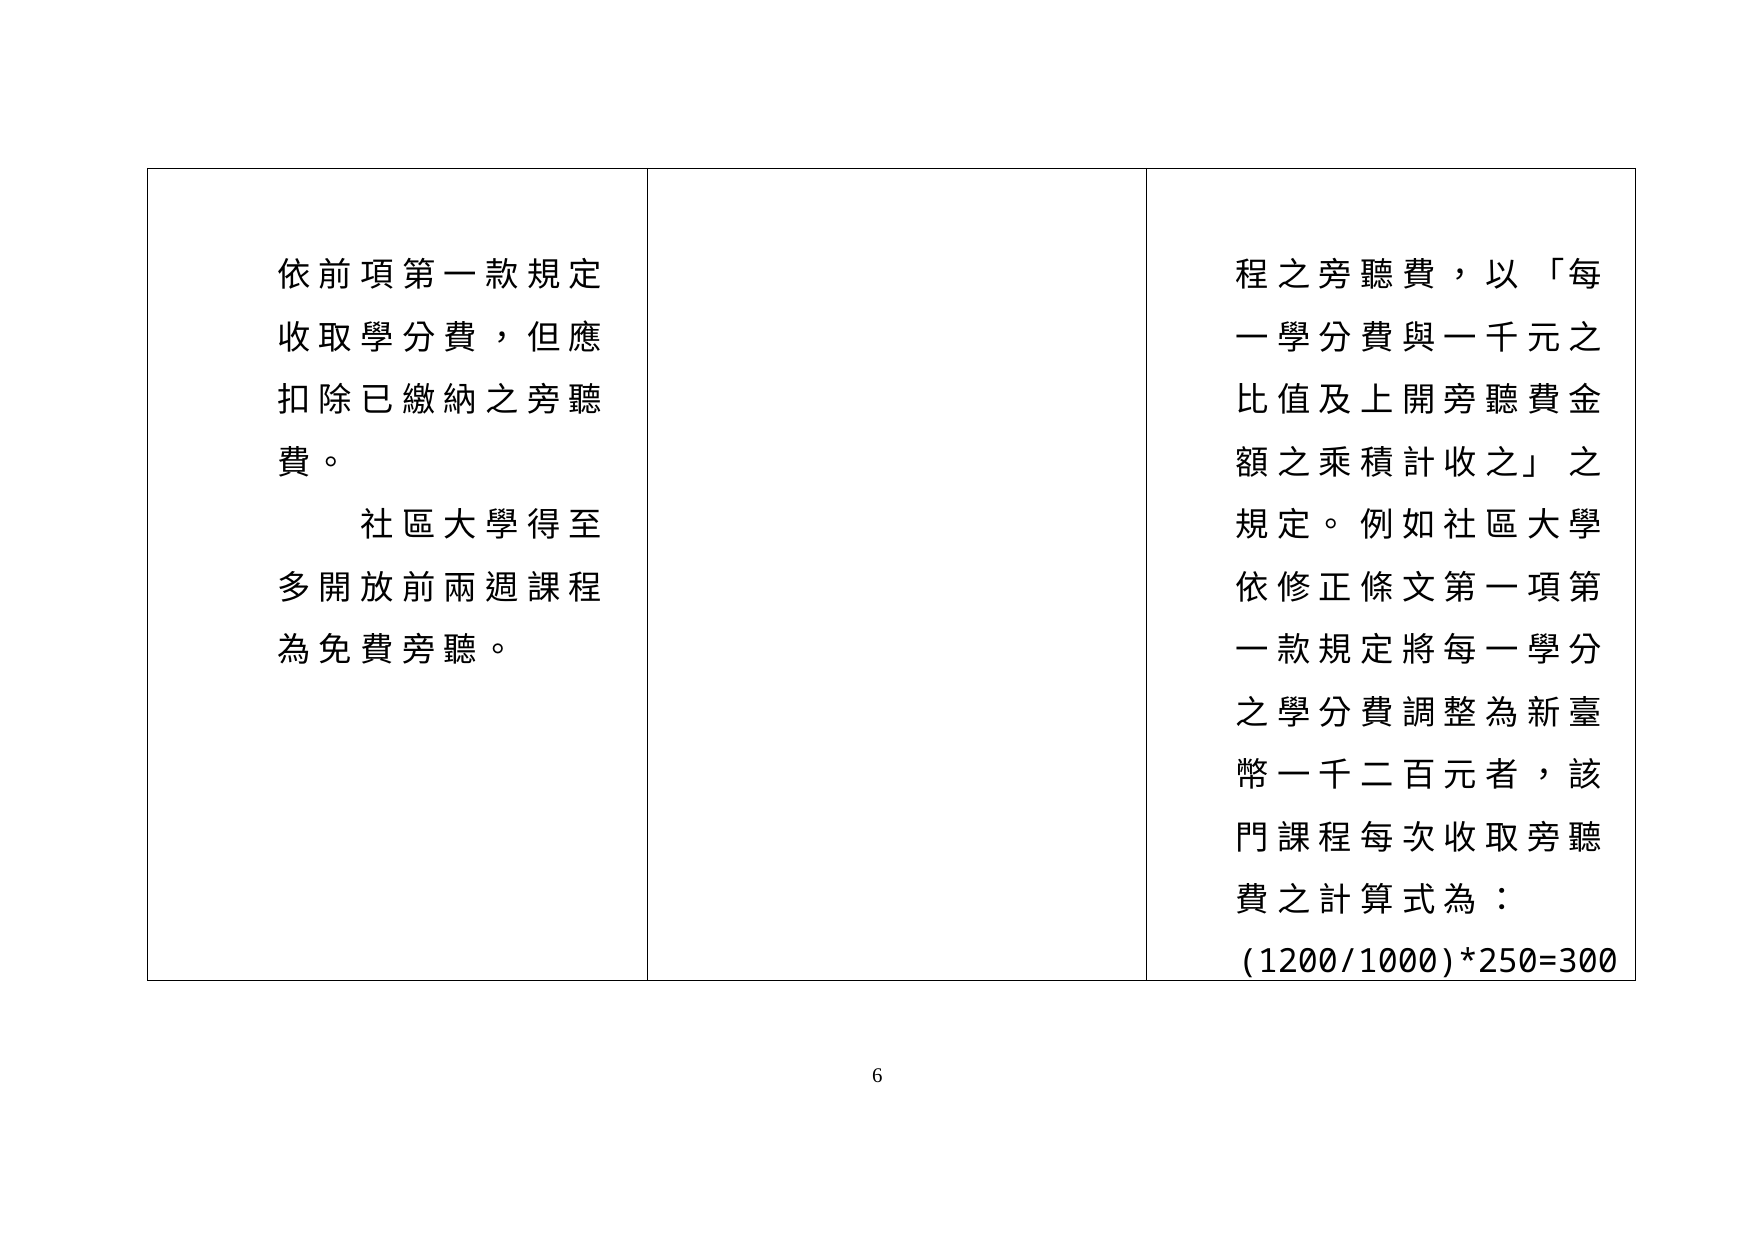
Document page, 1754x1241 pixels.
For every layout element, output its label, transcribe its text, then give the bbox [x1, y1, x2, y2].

table_cell 程之旁聽費，以「每一學分費與一千元之比值及上開旁聽費金額之乘積計收之」之規定。例如社區大學依修正條文第一項第一款規定將每一學分之學分費調整為新臺幣一千二百元者，該門課程每次收取旁聽費之計算式為： (1200/1000)*250=300 [1147, 169, 1635, 980]
table_cell [648, 169, 1146, 980]
table_cell 依前項第一款規定收取學分費，但應扣除已繳納之旁聽費。 社區大學得至多開放前兩週課程為免費旁聽。 [148, 169, 647, 980]
